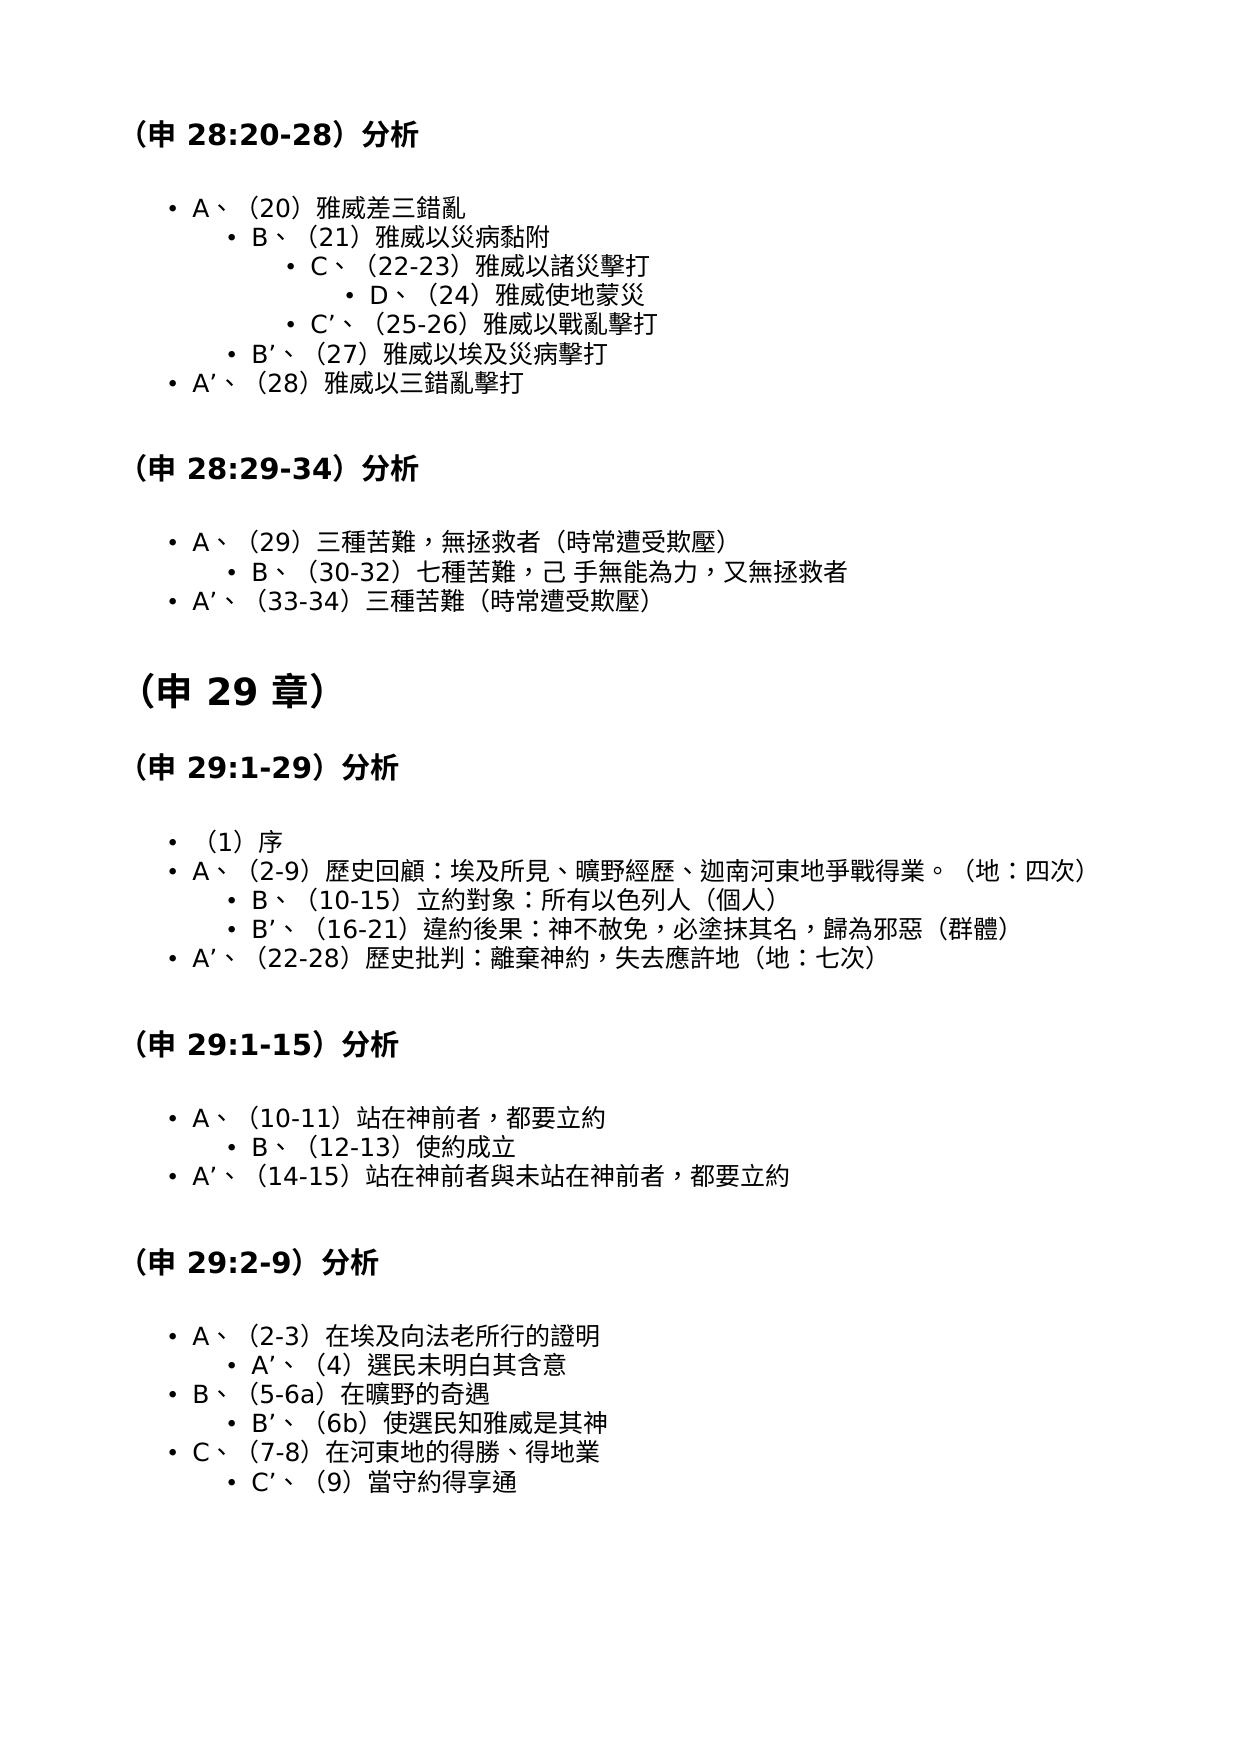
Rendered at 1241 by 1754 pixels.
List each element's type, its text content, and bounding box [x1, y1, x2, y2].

subtitle （申 29:1-15）分析 [118, 1028, 1122, 1062]
list D、（24）雅威使地蒙災 [354, 282, 1122, 311]
list A、（20）雅威差三錯亂 [177, 194, 1122, 223]
subtitle （申 28:20-28）分析 [118, 118, 1122, 152]
list A’、（28）雅威以三錯亂擊打 [177, 369, 1122, 398]
list B’、（16-21）違約後果：神不赦免，必塗抹其名，歸為邪惡（群體） [236, 915, 1122, 944]
subtitle （申 29:2-9）分析 [118, 1246, 1122, 1280]
subtitle （申 29:1-29）分析 [118, 752, 1122, 786]
subtitle （申 29 章） [118, 671, 1122, 714]
list B’、（27）雅威以埃及災病擊打 [236, 340, 1122, 369]
list A’、（33-34）三種苦難（時常遭受欺壓） [177, 587, 1122, 616]
list B’、（6b）使選民知雅威是其神 [236, 1409, 1122, 1438]
list （1）序 [177, 828, 1122, 857]
list A、（10-11）站在神前者，都要立約 [177, 1104, 1122, 1133]
list A’、（22-28）歷史批判：離棄神約，失去應許地（地：七次） [177, 944, 1122, 973]
subtitle （申 28:29-34）分析 [118, 453, 1122, 487]
list C、（22-23）雅威以諸災擊打 [295, 252, 1122, 282]
list C’、（25-26）雅威以戰亂擊打 [295, 311, 1122, 340]
list A’、（4）選民未明白其含意 [236, 1351, 1122, 1380]
list A、（2-3）在埃及向法老所行的證明 [177, 1322, 1122, 1351]
list C’、（9）當守約得享通 [236, 1468, 1122, 1497]
list C、（7-8）在河東地的得勝、得地業 [177, 1438, 1122, 1468]
list B、（5-6a）在曠野的奇遇 [177, 1380, 1122, 1409]
list A、（2-9）歷史回顧：埃及所見、曠野經歷、迦南河東地爭戰得業。（地：四次） [177, 857, 1122, 886]
list B、（10-15）立約對象：所有以色列人（個人） [236, 886, 1122, 915]
list A、（29）三種苦難，無拯救者（時常遭受欺壓） [177, 529, 1122, 558]
list B、（30-32）七種苦難，己 手無能為力，又無拯救者 [236, 558, 1122, 587]
list B、（21）雅威以災病黏附 [236, 223, 1122, 252]
list B、（12-13）使約成立 [236, 1133, 1122, 1162]
list A’、（14-15）站在神前者與未站在神前者，都要立約 [177, 1162, 1122, 1191]
